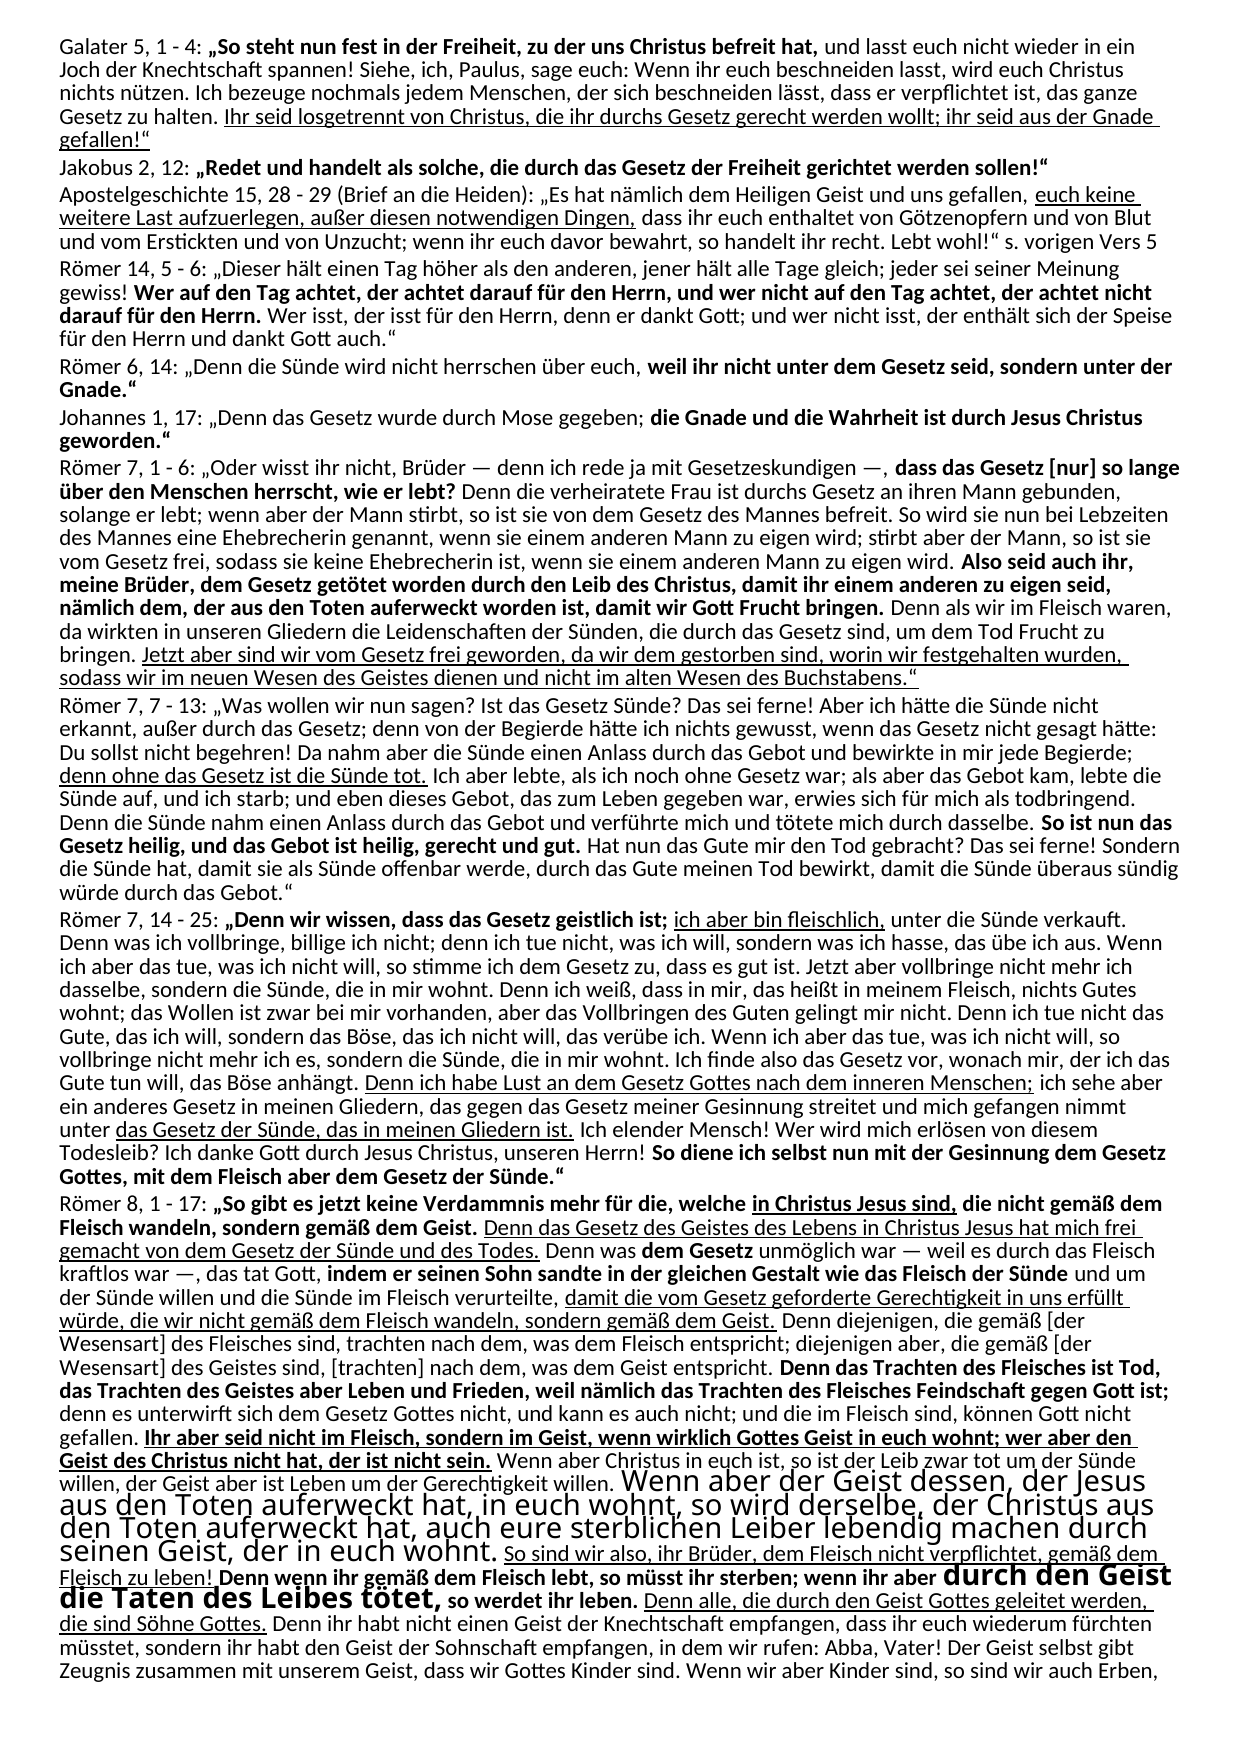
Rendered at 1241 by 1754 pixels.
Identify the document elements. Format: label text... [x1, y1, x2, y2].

text Römer 6, 14: „Denn die Sünde wird nicht herrschen über euch, weil ihr nicht unter dem Gesetz seid, sondern unter der Gnade.“ [59, 355, 1181, 402]
text Apostelgeschichte 15, 28 - 29 (Brief an die Heiden): „Es hat nämlich dem Heiligen Geist und uns gefallen, euch keine weitere Last aufzuerlegen, außer diesen notwendigen Dingen, dass ihr euch enthaltet von Götzenopfern und von Blut und vom Erstickten und von Unzucht; wenn ihr euch davor bewahrt, so handelt ihr recht. Lebt wohl!“ s. vorigen Vers 5 [59, 184, 1181, 254]
text Galater 5, 1 - 4: „So steht nun fest in der Freiheit, zu der uns Christus befreit hat, und lasst euch nicht wieder in ein Joch der Knechtschaft spannen! Siehe, ich, Paulus, sage euch: Wenn ihr euch beschneiden lasst, wird euch Christus nichts nützen. Ich bezeuge nochmals jedem Menschen, der sich beschneiden lässt, dass er verpflichtet ist, das ganze Gesetz zu halten. Ihr seid losgetrennt von Christus, die ihr durchs Gesetz gerecht werden wollt; ihr seid aus der Gnade gefallen!“ [59, 35, 1181, 152]
text Johannes 1, 17: „Denn das Gesetz wurde durch Mose gegeben; die Gnade und die Wahrheit ist durch Jesus Christus geworden.“ [59, 406, 1181, 453]
text Römer 14, 5 - 6: „Dieser hält einen Tag höher als den anderen, jener hält alle Tage gleich; jeder sei seiner Meinung gewiss! Wer auf den Tag achtet, der achtet darauf für den Herrn, und wer nicht auf den Tag achtet, der achtet nicht darauf für den Herrn. Wer isst, der isst für den Herrn, denn er dankt Gott; und wer nicht isst, der enthält sich der Speise für den Herrn und dankt Gott auch.“ [59, 258, 1181, 351]
text Jakobus 2, 12: „Redet und handelt als solche, die durch das Gesetz der Freiheit gerichtet werden sollen!“ [59, 156, 1181, 179]
text Römer 8, 1 - 17: „So gibt es jetzt keine Verdammnis mehr für die, welche in Christus Jesus sind, die nicht gemäß dem Fleisch wandeln, sondern gemäß dem Geist. Denn das Gesetz des Geistes des Lebens in Christus Jesus hat mich frei gemacht von dem Gesetz der Sünde und des Todes. Denn was dem Gesetz unmöglich war — weil es durch das Fleisch kraftlos war —, das tat Gott, indem er seinen Sohn sandte in der gleichen Gestalt wie das Fleisch der Sünde und um der Sünde willen und die Sünde im Fleisch verurteilte, damit die vom Gesetz geforderte Gerechtigkeit in uns erfüllt würde, die wir nicht gemäß dem Fleisch wandeln, sondern gemäß dem Geist. Denn diejenigen, die gemäß [der Wesensart] des Fleisches sind, trachten nach dem, was dem Fleisch entspricht; diejenigen aber, die gemäß [der Wesensart] des Geistes sind, [trachten] nach dem, was dem Geist entspricht. Denn das Trachten des Fleisches ist Tod, das Trachten des Geistes aber Leben und Frieden, weil nämlich das Trachten des Fleisches Feindschaft gegen Gott ist; denn es unterwirft sich dem Gesetz Gottes nicht, und kann es auch nicht; und die im Fleisch sind, können Gott nicht gefallen. Ihr aber seid nicht im Fleisch, sondern im Geist, wenn wirklich Gottes Geist in euch wohnt; wer aber den Geist des Christus nicht hat, der ist nicht sein. Wenn aber Christus in euch ist, so ist der Leib zwar tot um der Sünde willen, der Geist aber ist Leben um der Gerechtigkeit willen. Wenn aber der Geist dessen, der Jesus aus den Toten auferweckt hat, in euch wohnt, so wird derselbe, der Christus aus den Toten auferweckt hat, auch eure sterblichen Leiber lebendig machen durch seinen Geist, der in euch wohnt. So sind wir also, ihr Brüder, dem Fleisch nicht verpflichtet, gemäß dem Fleisch zu leben! Denn wenn ihr gemäß dem Fleisch lebt, so müsst ihr sterben; wenn ihr aber durch den Geist die Taten des Leibes tötet, so werdet ihr leben. Denn alle, die durch den Geist Gottes geleitet werden, die sind Söhne Gottes. Denn ihr habt nicht einen Geist der Knechtschaft empfangen, dass ihr euch wiederum fürchten müsstet, sondern ihr habt den Geist der Sohnschaft empfangen, in dem wir rufen: Abba, Vater! Der Geist selbst gibt Zeugnis zusammen mit unserem Geist, dass wir Gottes Kinder sind. Wenn wir aber Kinder sind, so sind wir auch Erben, [59, 1193, 1181, 1683]
text Römer 7, 1 - 6: „Oder wisst ihr nicht, Brüder — denn ich rede ja mit Gesetzeskundigen —, dass das Gesetz [nur] so lange über den Menschen herrscht, wie er lebt? Denn die verheiratete Frau ist durchs Gesetz an ihren Mann gebunden, solange er lebt; wenn aber der Mann stirbt, so ist sie von dem Gesetz des Mannes befreit. So wird sie nun bei Lebzeiten des Mannes eine Ehebrecherin genannt, wenn sie einem anderen Mann zu eigen wird; stirbt aber der Mann, so ist sie vom Gesetz frei, sodass sie keine Ehebrecherin ist, wenn sie einem anderen Mann zu eigen wird. Also seid auch ihr, meine Brüder, dem Gesetz getötet worden durch den Leib des Christus, damit ihr einem anderen zu eigen seid, nämlich dem, der aus den Toten auferweckt worden ist, damit wir Gott Frucht bringen. Denn als wir im Fleisch waren, da wirkten in unseren Gliedern die Leidenschaften der Sünden, die durch das Gesetz sind, um dem Tod Frucht zu bringen. Jetzt aber sind wir vom Gesetz frei geworden, da wir dem gestorben sind, worin wir festgehalten wurden, sodass wir im neuen Wesen des Geistes dienen und nicht im alten Wesen des Buchstabens.“ [59, 457, 1181, 690]
text Römer 7, 14 - 25: „Denn wir wissen, dass das Gesetz geistlich ist; ich aber bin fleischlich, unter die Sünde verkauft. Denn was ich vollbringe, billige ich nicht; denn ich tue nicht, was ich will, sondern was ich hasse, das übe ich aus. Wenn ich aber das tue, was ich nicht will, so stimme ich dem Gesetz zu, dass es gut ist. Jetzt aber vollbringe nicht mehr ich dasselbe, sondern die Sünde, die in mir wohnt. Denn ich weiß, dass in mir, das heißt in meinem Fleisch, nichts Gutes wohnt; das Wollen ist zwar bei mir vorhanden, aber das Vollbringen des Guten gelingt mir nicht. Denn ich tue nicht das Gute, das ich will, sondern das Böse, das ich nicht will, das verübe ich. Wenn ich aber das tue, was ich nicht will, so vollbringe nicht mehr ich es, sondern die Sünde, die in mir wohnt. Ich finde also das Gesetz vor, wonach mir, der ich das Gute tun will, das Böse anhängt. Denn ich habe Lust an dem Gesetz Gottes nach dem inneren Menschen; ich sehe aber ein anderes Gesetz in meinen Gliedern, das gegen das Gesetz meiner Gesinnung streitet und mich gefangen nimmt unter das Gesetz der Sünde, das in meinen Gliedern ist. Ich elender Mensch! Wer wird mich erlösen von diesem Todesleib? Ich danke Gott durch Jesus Christus, unseren Herrn! So diene ich selbst nun mit der Gesinnung dem Gesetz Gottes, mit dem Fleisch aber dem Gesetz der Sünde.“ [59, 909, 1181, 1189]
text Römer 7, 7 - 13: „Was wollen wir nun sagen? Ist das Gesetz Sünde? Das sei ferne! Aber ich hätte die Sünde nicht erkannt, außer durch das Gesetz; denn von der Begierde hätte ich nichts gewusst, wenn das Gesetz nicht gesagt hätte: Du sollst nicht begehren! Da nahm aber die Sünde einen Anlass durch das Gebot und bewirkte in mir jede Begierde; denn ohne das Gesetz ist die Sünde tot. Ich aber lebte, als ich noch ohne Gesetz war; als aber das Gebot kam, lebte die Sünde auf, und ich starb; und eben dieses Gebot, das zum Leben gegeben war, erwies sich für mich als todbringend. Denn die Sünde nahm einen Anlass durch das Gebot und verführte mich und tötete mich durch dasselbe. So ist nun das Gesetz heilig, und das Gebot ist heilig, gerecht und gut. Hat nun das Gute mir den Tod gebracht? Das sei ferne! Sondern die Sünde hat, damit sie als Sünde offenbar werde, durch das Gute meinen Tod bewirkt, damit die Sünde überaus sündig würde durch das Gebot.“ [59, 694, 1181, 904]
